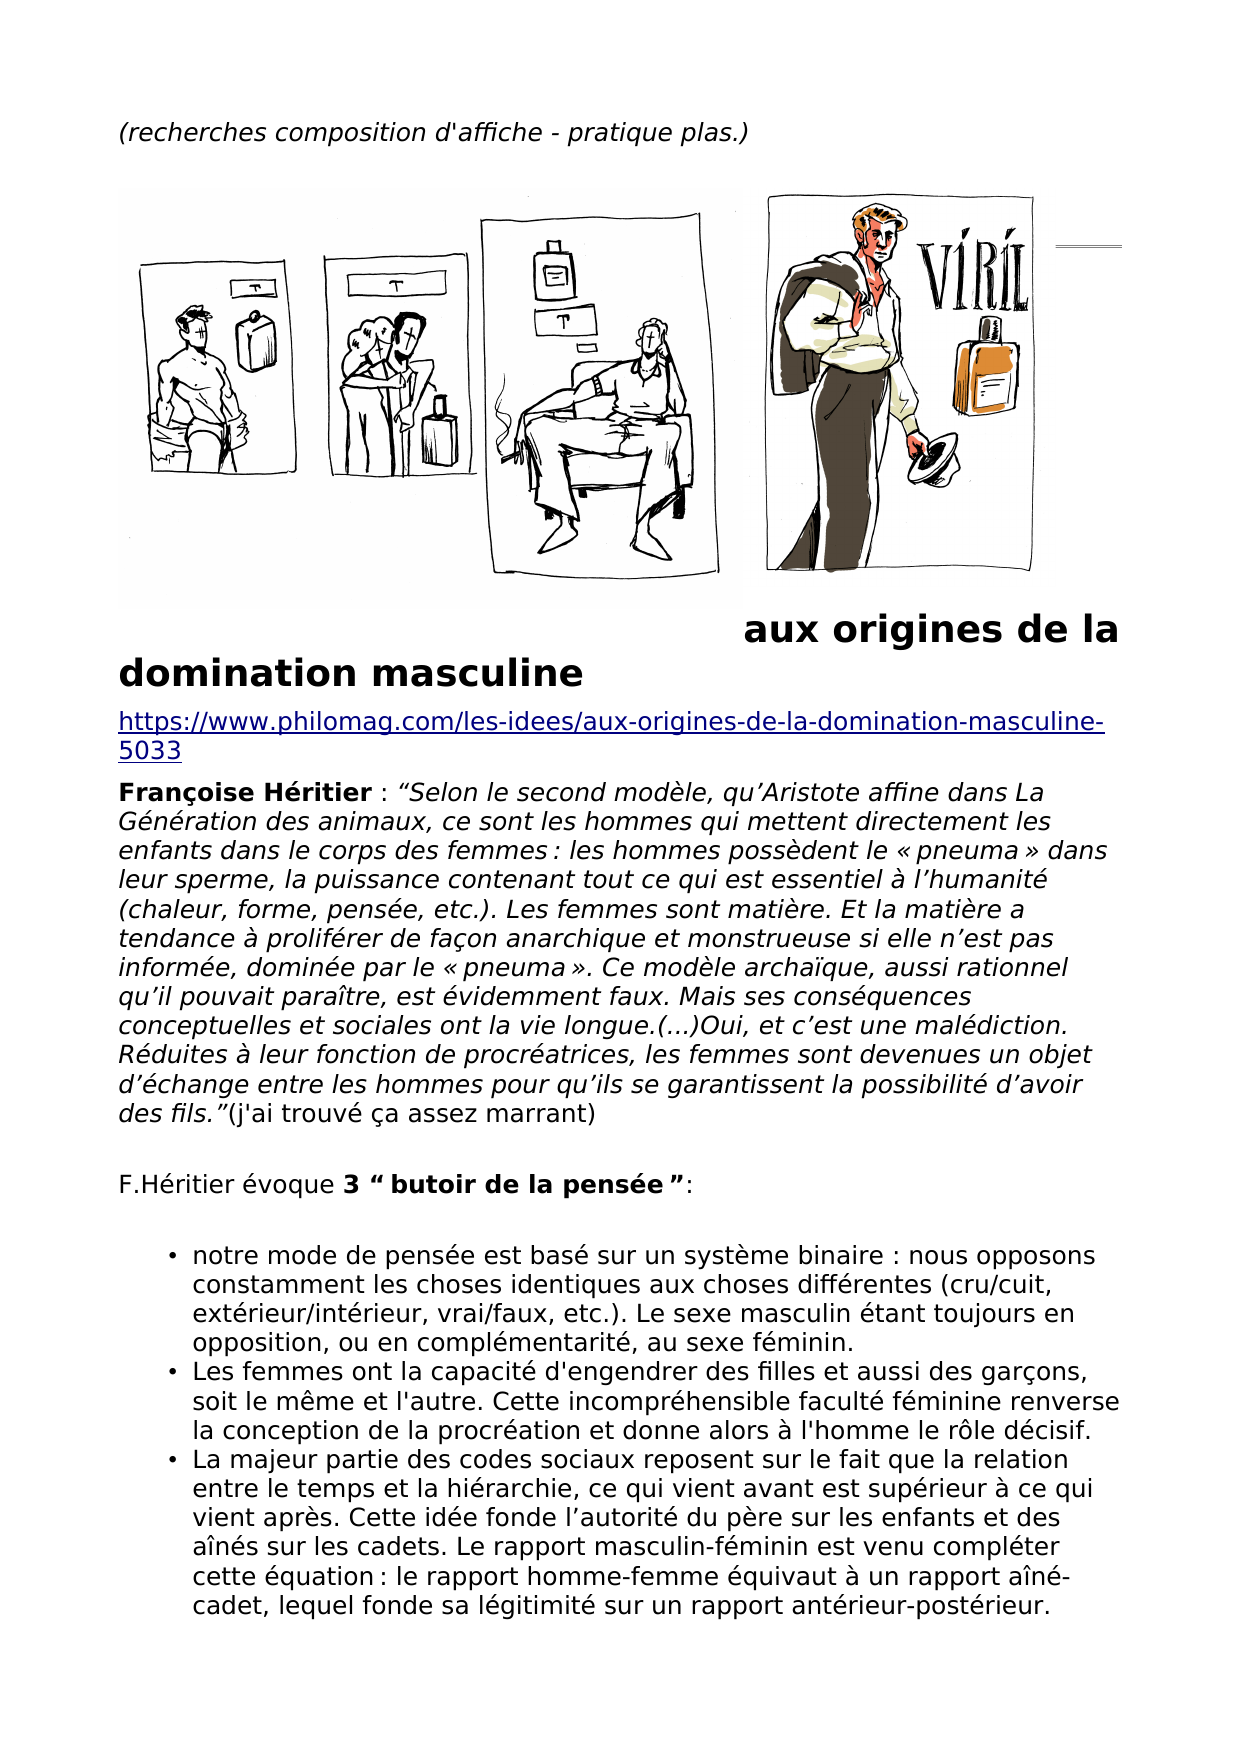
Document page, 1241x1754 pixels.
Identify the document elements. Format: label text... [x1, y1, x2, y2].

list Les femmes ont la capacité d'engendrer des filles et aussi des garçons, soit le même et l'autre. Cette incompréhensible faculté féminine renverse la conception de la procréation et donne alors à l'homme le rôle décisif. [177, 1358, 1122, 1445]
text F.Héritier évoque 3 “ butoir de la pensée ”: [118, 1170, 1122, 1199]
text Françoise Héritier : “Selon le second modèle, qu’Aristote affine dans La Génération des animaux, ce sont les hommes qui mettent directement les enfants dans le corps des femmes : les hommes possèdent le « pneuma » dans leur sperme, la puissance contenant tout ce qui est essentiel à l’humanité (chaleur, forme, pensée, etc.). Les femmes sont matière. Et la matière a tendance à proliférer de façon anarchique et monstrueuse si elle n’est pas informée, dominée par le « pneuma ». Ce modèle archaïque, aussi rationnel qu’il pouvait paraître, est évidemment faux. Mais ses conséquences conceptuelles et sociales ont la vie longue.(...)Oui, et c’est une malédiction. Réduites à leur fonction de procréatrices, les femmes sont devenues un objet d’échange entre les hommes pour qu’ils se garantissent la possibilité d’avoir des fils.”(j'ai trouvé ça assez marrant) [118, 778, 1122, 1157]
list notre mode de pensée est basé sur un système binaire : nous opposons constamment les choses identiques aux choses différentes (cru/cuit, extérieur/intérieur, vrai/faux, etc.). Le sexe masculin étant toujours en opposition, ou en complémentarité, au sexe féminin. [177, 1241, 1122, 1358]
text (recherches composition d'affiche - pratique plas.) [118, 118, 1122, 176]
text https://www.philomag.com/les-idees/aux-origines-de-la-domination-masculine-5033 [118, 707, 1122, 766]
picture [118, 188, 1056, 609]
subtitle aux origines de la domination masculine [118, 302, 1122, 695]
list La majeur partie des codes sociaux reposent sur le fait que la relation entre le temps et la hiérarchie, ce qui vient avant est supérieur à ce qui vient après. Cette idée fonde l’autorité du père sur les enfants et des aînés sur les cadets. Le rapport masculin-féminin est venu compléter cette équation : le rapport homme-femme équivaut à un rapport aîné-cadet, lequel fonde sa légitimité sur un rapport antérieur-postérieur. [177, 1445, 1122, 1620]
